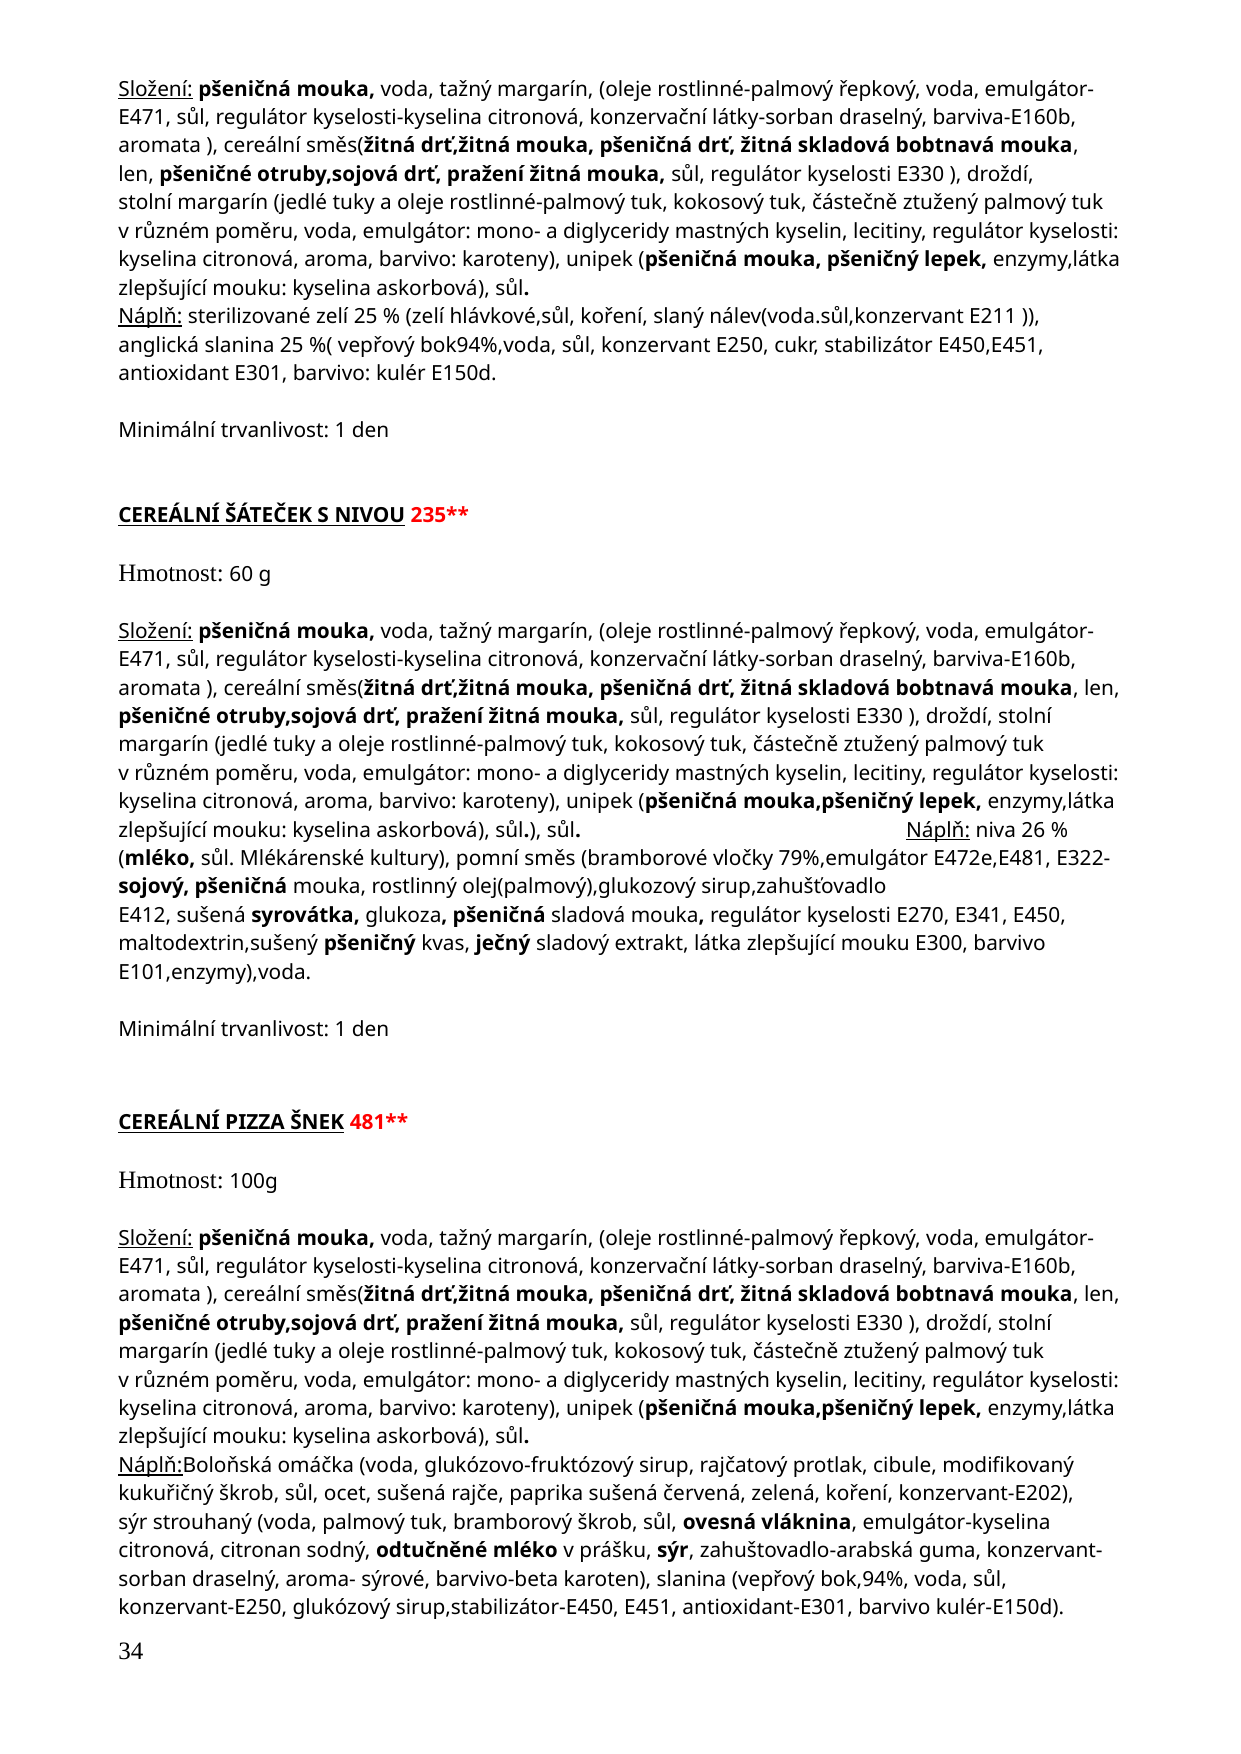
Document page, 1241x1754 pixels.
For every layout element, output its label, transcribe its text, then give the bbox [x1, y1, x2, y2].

text anglická slanina 25 %( vepřový bok94%,voda, sůl, konzervant E250, cukr, stabilizátor E450,E451, antioxidant E301, barvivo: kulér E150d. [118, 330, 1122, 387]
text Hmotnost: 60 g [118, 558, 1122, 587]
text Náplň: sterilizované zelí 25 % (zelí hlávkové,sůl, koření, slaný nálev(voda.sůl,konzervant E211 )), [118, 301, 1122, 330]
text Složení: pšeničná mouka, voda, tažný margarín, (oleje rostlinné-palmový řepkový, voda, emulgátor-E471, sůl, regulátor kyselosti-kyselina citronová, konzervační látky-sorban draselný, barviva-E160b, aromata ), cereální směs(žitná drť,žitná mouka, pšeničná drť, žitná skladová bobtnavá mouka, len, pšeničné otruby,sojová drť, pražení žitná mouka, sůl, regulátor kyselosti E330 ), droždí, stolní margarín (jedlé tuky a oleje rostlinné-palmový tuk, kokosový tuk, částečně ztužený palmový tuk v různém poměru, voda, emulgátor: mono- a diglyceridy mastných kyselin, lecitiny, regulátor kyselosti: kyselina citronová, aroma, barvivo: karoteny), unipek (pšeničná mouka,pšeničný lepek, enzymy,látka zlepšující mouku: kyselina askorbová), sůl. Náplň:Boloňská omáčka (voda, glukózovo-fruktózový sirup, rajčatový protlak, cibule, modifikovaný kukuřičný škrob, sůl, ocet, sušená rajče, paprika sušená červená, zelená, koření, konzervant-E202), [118, 1223, 1122, 1507]
text Hmotnost: 100g [118, 1165, 1122, 1194]
text konzervant-E250, glukózový sirup,stabilizátor-E450, E451, antioxidant-E301, barvivo kulér-E150d). [118, 1592, 1122, 1621]
text stolní margarín (jedlé tuky a oleje rostlinné-palmový tuk, kokosový tuk, částečně ztužený palmový tuk v různém poměru, voda, emulgátor: mono- a diglyceridy mastných kyselin, lecitiny, regulátor kyselosti: kyselina citronová, aroma, barvivo: karoteny), unipek (pšeničná mouka, pšeničný lepek, enzymy,látka zlepšující mouku: kyselina askorbová), sůl. [118, 187, 1122, 301]
text citronová, citronan sodný, odtučněné mléko v prášku, sýr, zahuštovadlo-arabská guma, konzervant-sorban draselný, aroma- sýrové, barvivo-beta karoten), slanina (vepřový bok,94%, voda, sůl, [118, 1535, 1122, 1592]
text Minimální trvanlivost: 1 den [118, 415, 1122, 444]
text Složení: pšeničná mouka, voda, tažný margarín, (oleje rostlinné-palmový řepkový, voda, emulgátor-E471, sůl, regulátor kyselosti-kyselina citronová, konzervační látky-sorban draselný, barviva-E160b, aromata ), cereální směs(žitná drť,žitná mouka, pšeničná drť, žitná skladová bobtnavá mouka, len, pšeničné otruby,sojová drť, pražení žitná mouka, sůl, regulátor kyselosti E330 ), droždí, stolní margarín (jedlé tuky a oleje rostlinné-palmový tuk, kokosový tuk, částečně ztužený palmový tuk v různém poměru, voda, emulgátor: mono- a diglyceridy mastných kyselin, lecitiny, regulátor kyselosti: kyselina citronová, aroma, barvivo: karoteny), unipek (pšeničná mouka,pšeničný lepek, enzymy,látka zlepšující mouku: kyselina askorbová), sůl.), sůl. Náplň: niva 26 % (mléko, sůl. Mlékárenské kultury), pomní směs (bramborové vločky 79%,emulgátor E472e,E481, E322-sojový, pšeničná mouka, rostlinný olej(palmový),glukozový sirup,zahušťovadlo [118, 616, 1122, 900]
text sýr strouhaný (voda, palmový tuk, bramborový škrob, sůl, ovesná vláknina, emulgátor-kyselina [118, 1507, 1122, 1535]
text Složení: pšeničná mouka, voda, tažný margarín, (oleje rostlinné-palmový řepkový, voda, emulgátor-E471, sůl, regulátor kyselosti-kyselina citronová, konzervační látky-sorban draselný, barviva-E160b, aromata ), cereální směs(žitná drť,žitná mouka, pšeničná drť, žitná skladová bobtnavá mouka, [118, 74, 1122, 159]
text len, pšeničné otruby,sojová drť, pražení žitná mouka, sůl, regulátor kyselosti E330 ), droždí, [118, 159, 1122, 187]
text CEREÁLNÍ PIZZA ŠNEK 481** [118, 1107, 1122, 1136]
text Minimální trvanlivost: 1 den [118, 1014, 1122, 1042]
text CEREÁLNÍ ŠÁTEČEK S NIVOU 235** [118, 501, 1122, 529]
text E412, sušená syrovátka, glukoza, pšeničná sladová mouka, regulátor kyselosti E270, E341, E450, maltodextrin,sušený pšeničný kvas, ječný sladový extrakt, látka zlepšující mouku E300, barvivo E101,enzymy),voda. [118, 900, 1122, 985]
